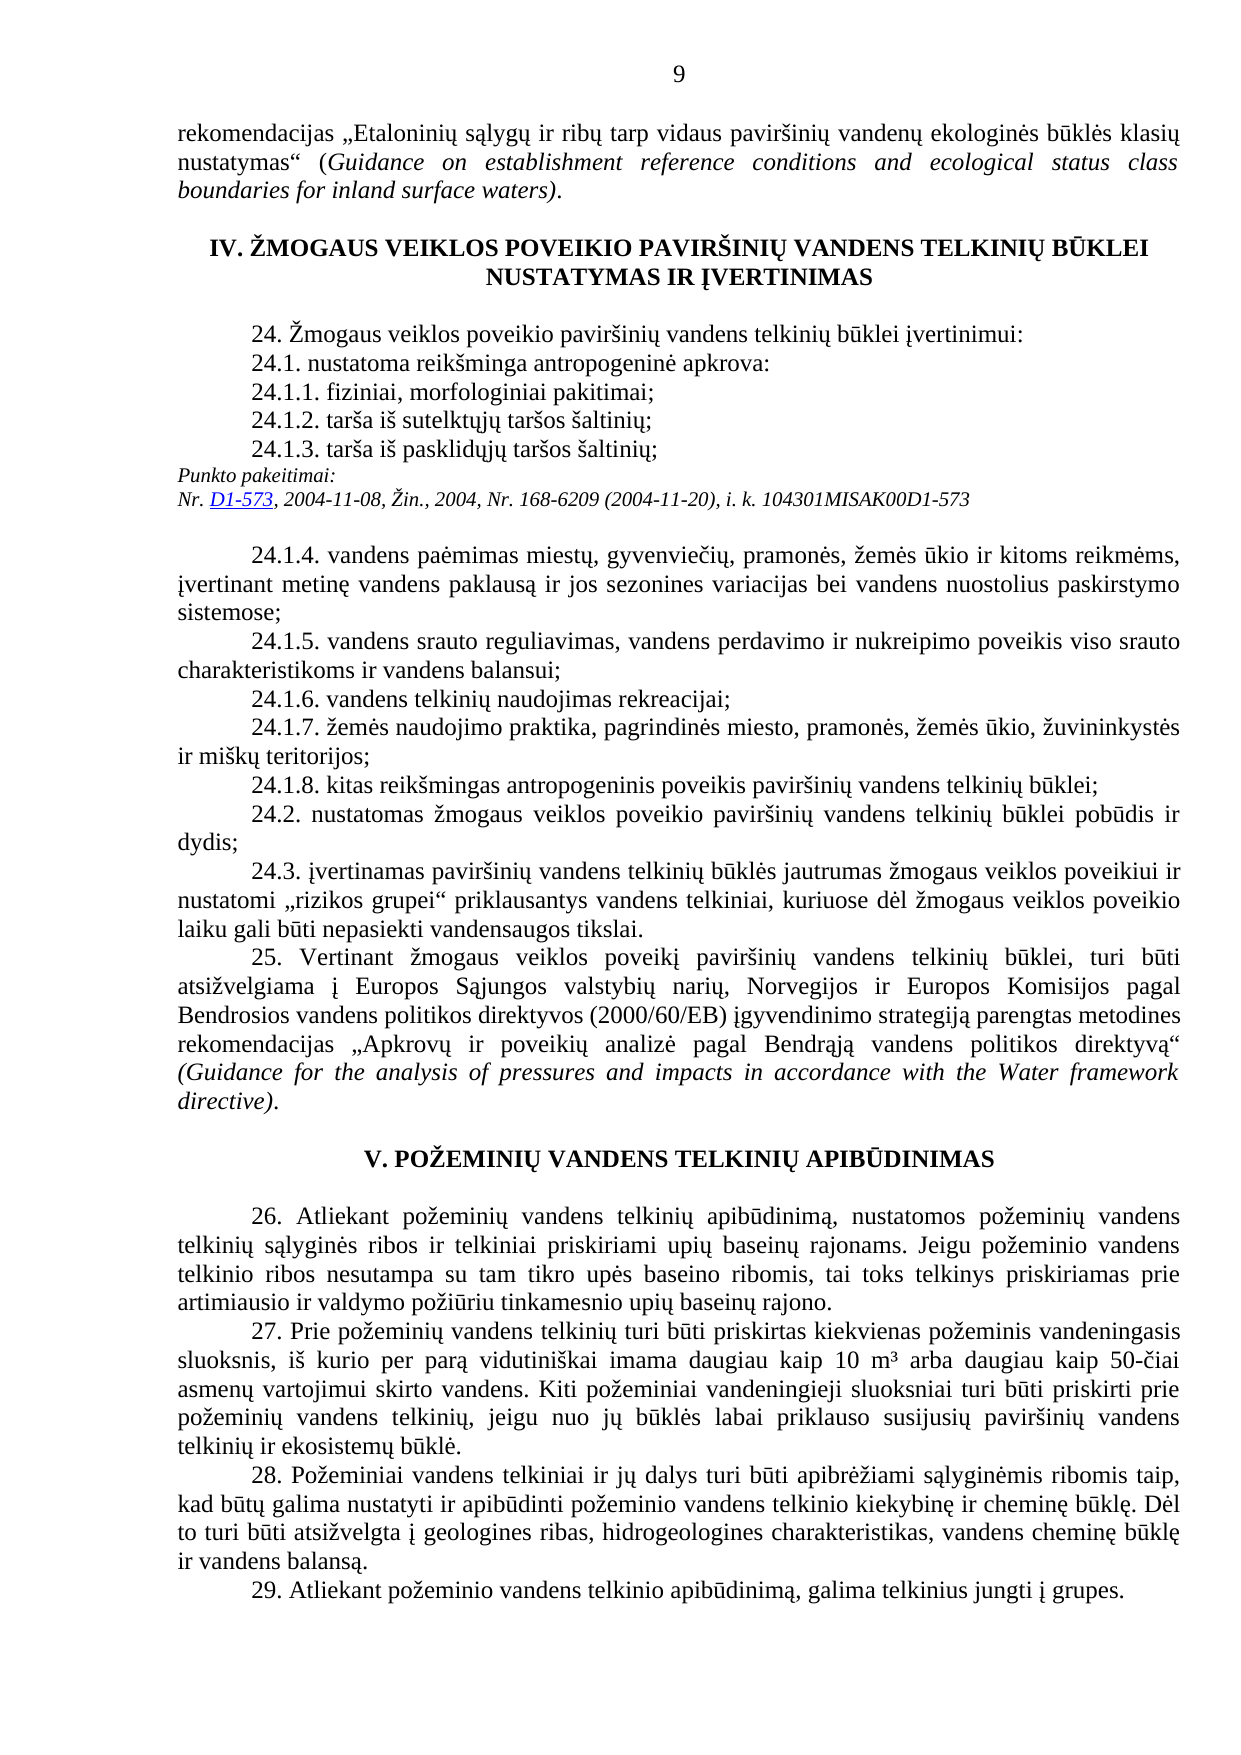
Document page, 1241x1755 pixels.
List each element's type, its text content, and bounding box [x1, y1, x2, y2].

text 24.3. įvertinamas paviršinių vandens telkinių būklės jautrumas žmogaus veiklos poveikiui ir nustatomi „rizikos grupei“ priklausantys vandens telkiniai, kuriuose dėl žmogaus veiklos poveikio laiku gali būti nepasiekti vandensaugos tikslai. [177, 856, 1181, 942]
text V. POŽEMINIŲ VANDENS TELKINIŲ APIBŪDINIMAS [177, 1144, 1181, 1172]
text rekomendacijas „Etaloninių sąlygų ir ribų tarp vidaus paviršinių vandenų ekologinės būklės klasių nustatymas“ (Guidance on establishment reference conditions and ecological status class boundaries for inland surface waters). [177, 118, 1181, 204]
text 27. Prie požeminių vandens telkinių turi būti priskirtas kiekvienas požeminis vandeningasis sluoksnis, iš kurio per parą vidutiniškai imama daugiau kaip 10 m³ arba daugiau kaip 50-čiai asmenų vartojimui skirto vandens. Kiti požeminiai vandeningieji sluoksniai turi būti priskirti prie požeminių vandens telkinių, jeigu nuo jų būklės labai priklauso susijusių paviršinių vandens telkinių ir ekosistemų būklė. [177, 1316, 1181, 1460]
text 24.1.4. vandens paėmimas miestų, gyvenviečių, pramonės, žemės ūkio ir kitoms reikmėms, įvertinant metinę vandens paklausą ir jos sezonines variacijas bei vandens nuostolius paskirstymo sistemose; [177, 540, 1181, 626]
text 24.1.5. vandens srauto reguliavimas, vandens perdavimo ir nukreipimo poveikis viso srauto charakteristikoms ir vandens balansui; [177, 626, 1181, 684]
text 24. Žmogaus veiklos poveikio paviršinių vandens telkinių būklei įvertinimui: [177, 319, 1181, 348]
text 26. Atliekant požeminių vandens telkinių apibūdinimą, nustatomos požeminių vandens telkinių sąlyginės ribos ir telkiniai priskiriami upių baseinų rajonams. Jeigu požeminio vandens telkinio ribos nesutampa su tam tikro upės baseino ribomis, tai toks telkinys priskiriamas prie artimiausio ir valdymo požiūriu tinkamesnio upių baseinų rajono. [177, 1201, 1181, 1316]
text 24.2. nustatomas žmogaus veiklos poveikio paviršinių vandens telkinių būklei pobūdis ir dydis; [177, 799, 1181, 856]
text IV. ŽMOGAUS VEIKLOS POVEIKIO PAVIRŠINIŲ VANDENS TELKINIŲ BŪKLEI NUSTATYMAS IR ĮVERTINIMAS [177, 233, 1181, 291]
text 25. Vertinant žmogaus veiklos poveikį paviršinių vandens telkinių būklei, turi būti atsižvelgiama į Europos Sąjungos valstybių narių, Norvegijos ir Europos Komisijos pagal Bendrosios vandens politikos direktyvos (2000/60/EB) įgyvendinimo strategiją parengtas metodines rekomendacijas „Apkrovų ir poveikių analizė pagal Bendrąją vandens politikos direktyvą“ (Guidance for the analysis of pressures and impacts in accordance with the Water framework directive). [177, 942, 1181, 1115]
text Nr. D1-573, 2004-11-08, Žin., 2004, Nr. 168-6209 (2004-11-20), i. k. 104301MISAK00D1-573 [177, 487, 1181, 511]
text 29. Atliekant požeminio vandens telkinio apibūdinimą, galima telkinius jungti į grupes. [177, 1575, 1181, 1604]
text 24.1.7. žemės naudojimo praktika, pagrindinės miesto, pramonės, žemės ūkio, žuvininkystės ir miškų teritorijos; [177, 712, 1181, 770]
text 24.1.1. fiziniai, morfologiniai pakitimai; [177, 377, 1181, 406]
text 24.1.8. kitas reikšmingas antropogeninis poveikis paviršinių vandens telkinių būklei; [177, 770, 1181, 799]
text 24.1. nustatoma reikšminga antropogeninė apkrova: [177, 348, 1181, 377]
text 24.1.3. tarša iš pasklidųjų taršos šaltinių; [177, 434, 1181, 463]
text 28. Požeminiai vandens telkiniai ir jų dalys turi būti apibrėžiami sąlyginėmis ribomis taip, kad būtų galima nustatyti ir apibūdinti požeminio vandens telkinio kiekybinę ir cheminę būklę. Dėl to turi būti atsižvelgta į geologines ribas, hidrogeologines charakteristikas, vandens cheminę būklę ir vandens balansą. [177, 1460, 1181, 1575]
text Punkto pakeitimai: [177, 463, 1181, 487]
text 24.1.6. vandens telkinių naudojimas rekreacijai; [177, 684, 1181, 712]
text 24.1.2. tarša iš sutelktųjų taršos šaltinių; [177, 406, 1181, 434]
